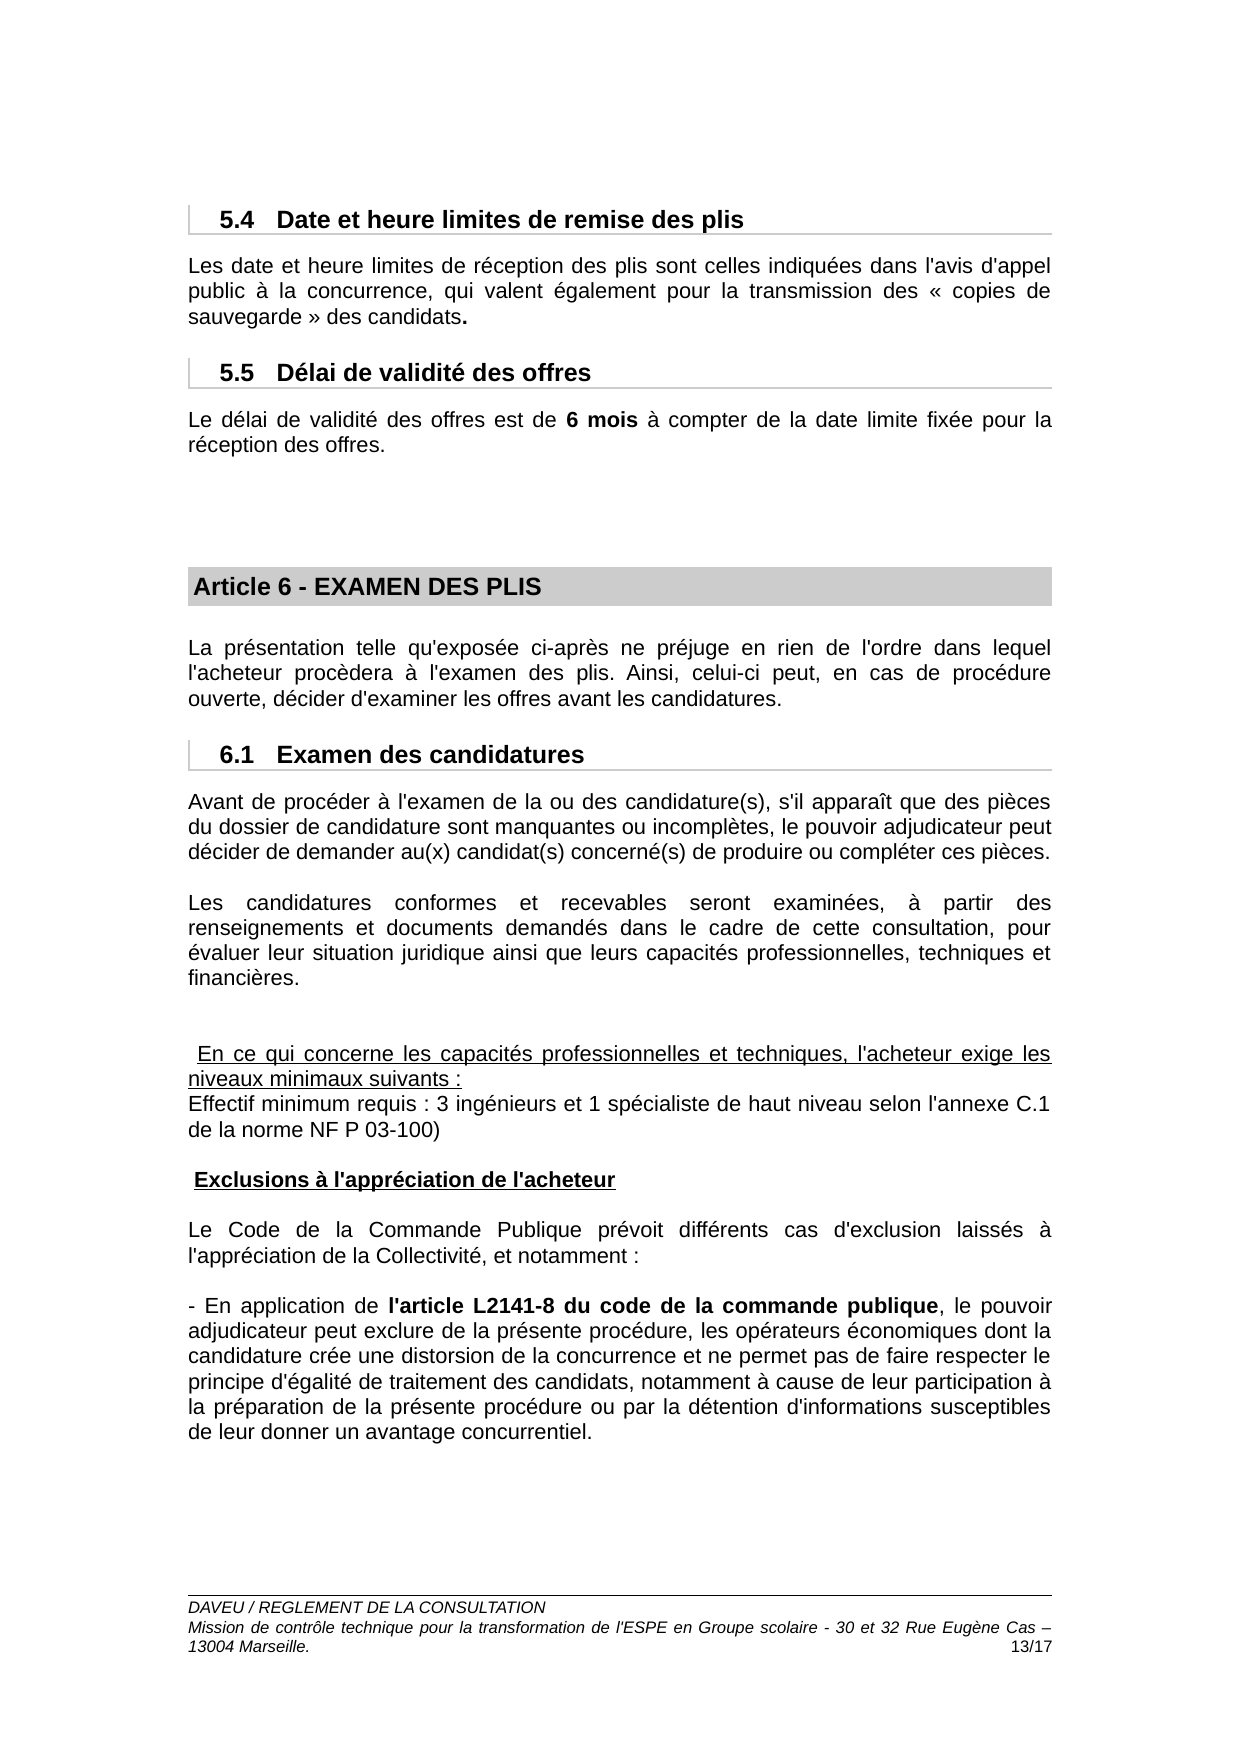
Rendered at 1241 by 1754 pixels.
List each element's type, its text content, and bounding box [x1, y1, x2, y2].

text Le délai de validité des offres est de 6 mois à compter de la date limite fixée pour la réception des offres. [188, 407, 1052, 457]
subtitle EXAMEN DES PLIS [190, 569, 1050, 603]
text Exclusions à l'appréciation de l'acheteur [188, 1167, 1052, 1192]
subtitle Délai de validité des offres [190, 358, 1052, 387]
text Le Code de la Commande Publique prévoit différents cas d'exclusion laissés à l'appréciation de la Collectivité, et notamment : [188, 1217, 1052, 1268]
text Les candidatures conformes et recevables seront examinées, à partir des renseignements et documents demandés dans le cadre de cette consultation, pour évaluer leur situation juridique ainsi que leurs capacités professionnelles, techniques et financières. [188, 889, 1052, 990]
subtitle Examen des candidatures [190, 740, 1052, 769]
text La présentation telle qu'exposée ci-après ne préjuge en rien de l'ordre dans lequel l'acheteur procèdera à l'examen des plis. Ainsi, celui-ci peut, en cas de procédure ouverte, décider d'examiner les offres avant les candidatures. [188, 635, 1052, 711]
text - En application de l'article L2141-8 du code de la commande publique, le pouvoir adjudicateur peut exclure de la présente procédure, les opérateurs économiques dont la candidature crée une distorsion de la concurrence et ne permet pas de faire respecter le principe d'égalité de traitement des candidats, notamment à cause de leur participation à la préparation de la présente procédure ou par la détention d'informations susceptibles de leur donner un avantage concurrentiel. [188, 1293, 1052, 1444]
text Effectif minimum requis : 3 ingénieurs et 1 spécialiste de haut niveau selon l'annexe C.1 de la norme NF P 03-100) [188, 1091, 1052, 1142]
subtitle Date et heure limites de remise des plis [188, 204, 1052, 233]
text Les date et heure limites de réception des plis sont celles indiquées dans l'avis d'appel public à la concurrence, qui valent également pour la transmission des « copies de sauvegarde » des candidats. [188, 253, 1052, 329]
text Avant de procéder à l'examen de la ou des candidature(s), s'il apparaît que des pièces du dossier de candidature sont manquantes ou incomplètes, le pouvoir adjudicateur peut décider de demander au(x) candidat(s) concerné(s) de produire ou compléter ces pièces. [188, 789, 1052, 864]
text En ce qui concerne les capacités professionnelles et techniques, l'acheteur exige les niveaux minimaux suivants : [188, 1041, 1052, 1091]
